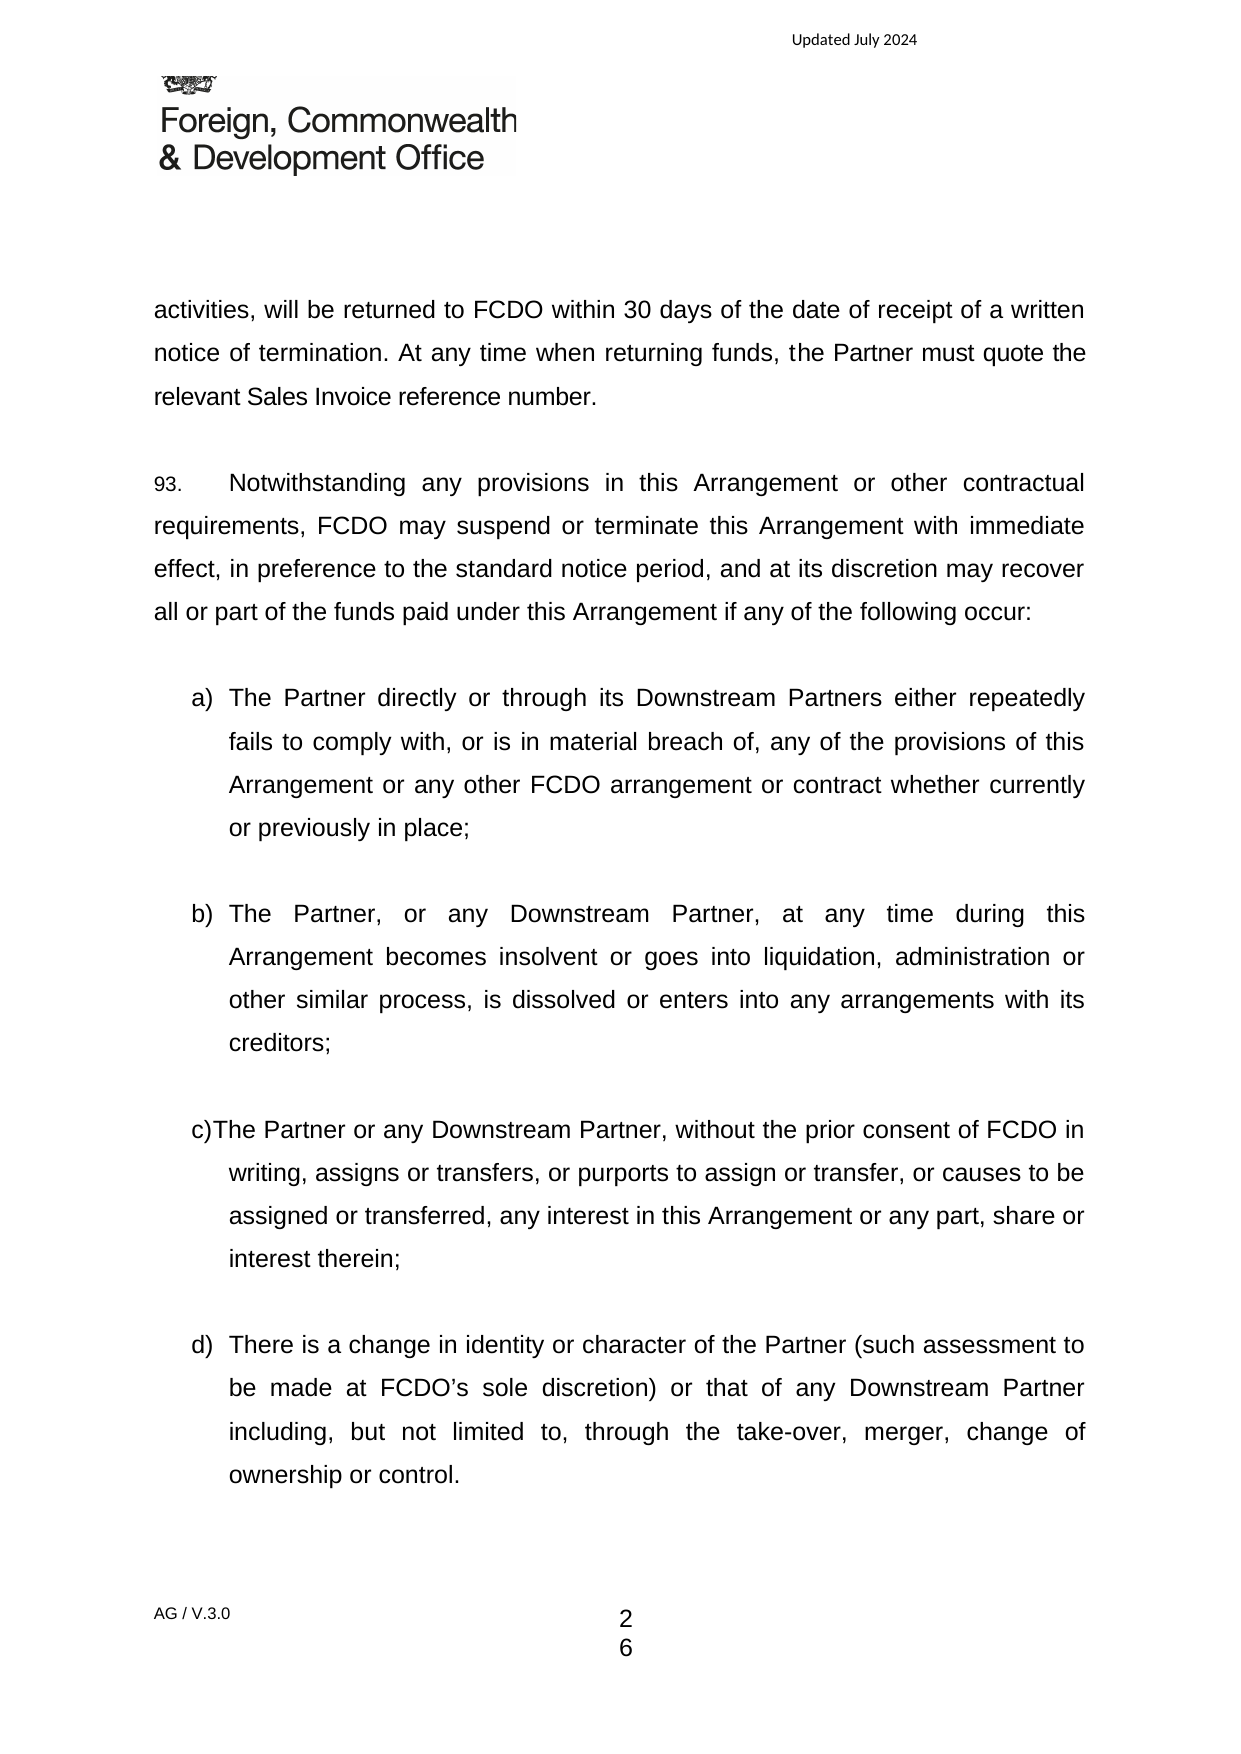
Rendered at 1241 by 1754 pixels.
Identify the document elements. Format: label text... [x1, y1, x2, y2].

list activities, will be returned to FCDO within 30 days of the date of receipt of a written notice of termination. At any time when returning funds, the Partner must quote the relevant Sales Invoice reference number. [153, 295, 1087, 410]
list The Partner or any Downstream Partner, without the prior consent of FCDO in writing, assigns or transfers, or purports to assign or transfer, or causes to be assigned or transferred, any interest in this Arrangement or any part, share or interest therein; [191, 1115, 1087, 1273]
list The Partner directly or through its Downstream Partners either repeatedly fails to comply with, or is in material breach of, any of the provisions of this Arrangement or any other FCDO arrangement or contract whether currently or previously in place; [191, 683, 1087, 842]
list There is a change in identity or character of the Partner (such assessment to be made at FCDO’s sole discretion) or that of any Downstream Partner including, but not limited to, through the take-over, merger, change of ownership or control. [191, 1330, 1087, 1488]
list Notwithstanding any provisions in this Arrangement or other contractual requirements, FCDO may suspend or terminate this Arrangement with immediate effect, in preference to the standard notice period, and at its discretion may recover all or part of the funds paid under this Arrangement if any of the following occur: [153, 468, 1087, 626]
list The Partner, or any Downstream Partner, at any time during this Arrangement becomes insolvent or goes into liquidation, administration or other similar process, is dissolved or enters into any arrangements with its creditors; [191, 899, 1087, 1057]
